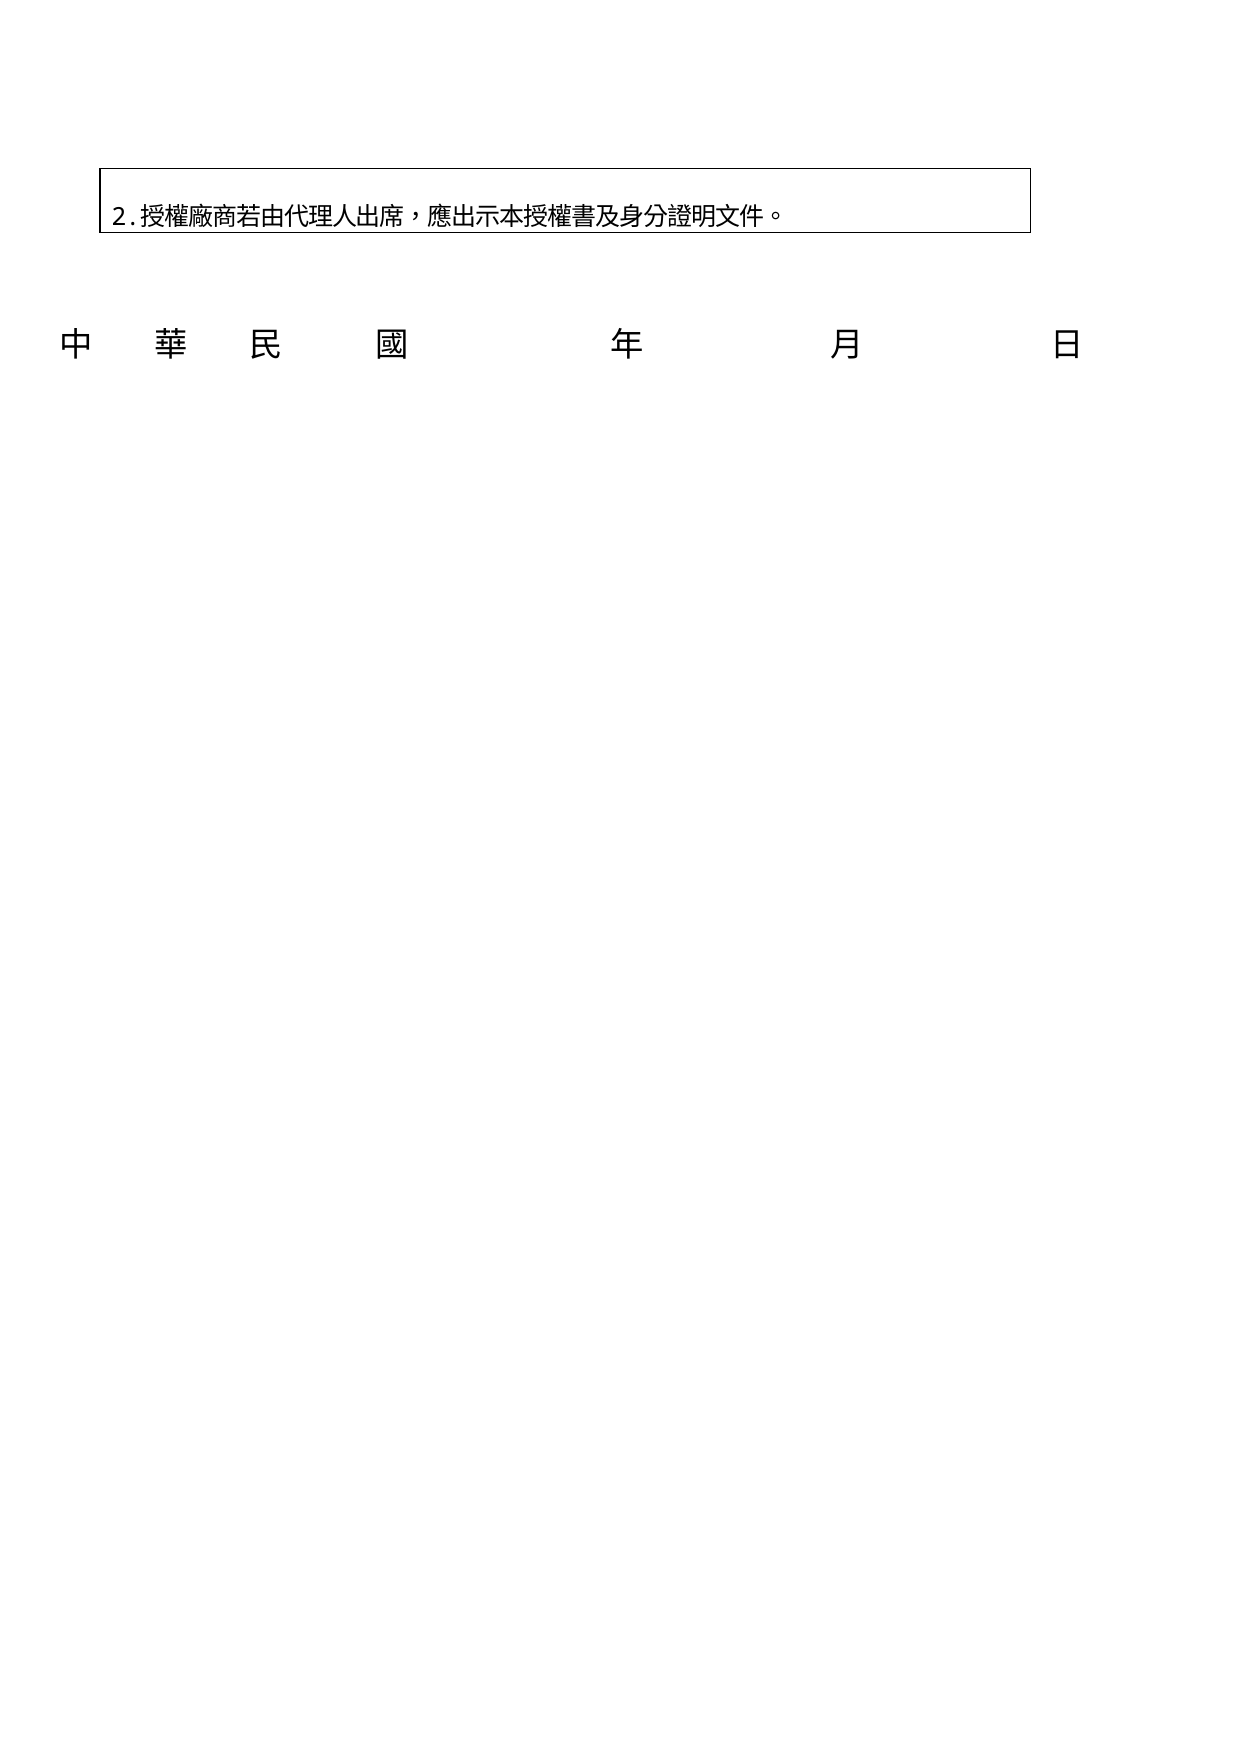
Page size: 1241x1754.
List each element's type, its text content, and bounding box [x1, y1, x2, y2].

text 中 華 民 國 年 月 日 [59, 295, 1110, 358]
table_header 2.授權廠商若由代理人出席，應出示本授權書及身分證明文件。 [101, 169, 1030, 232]
